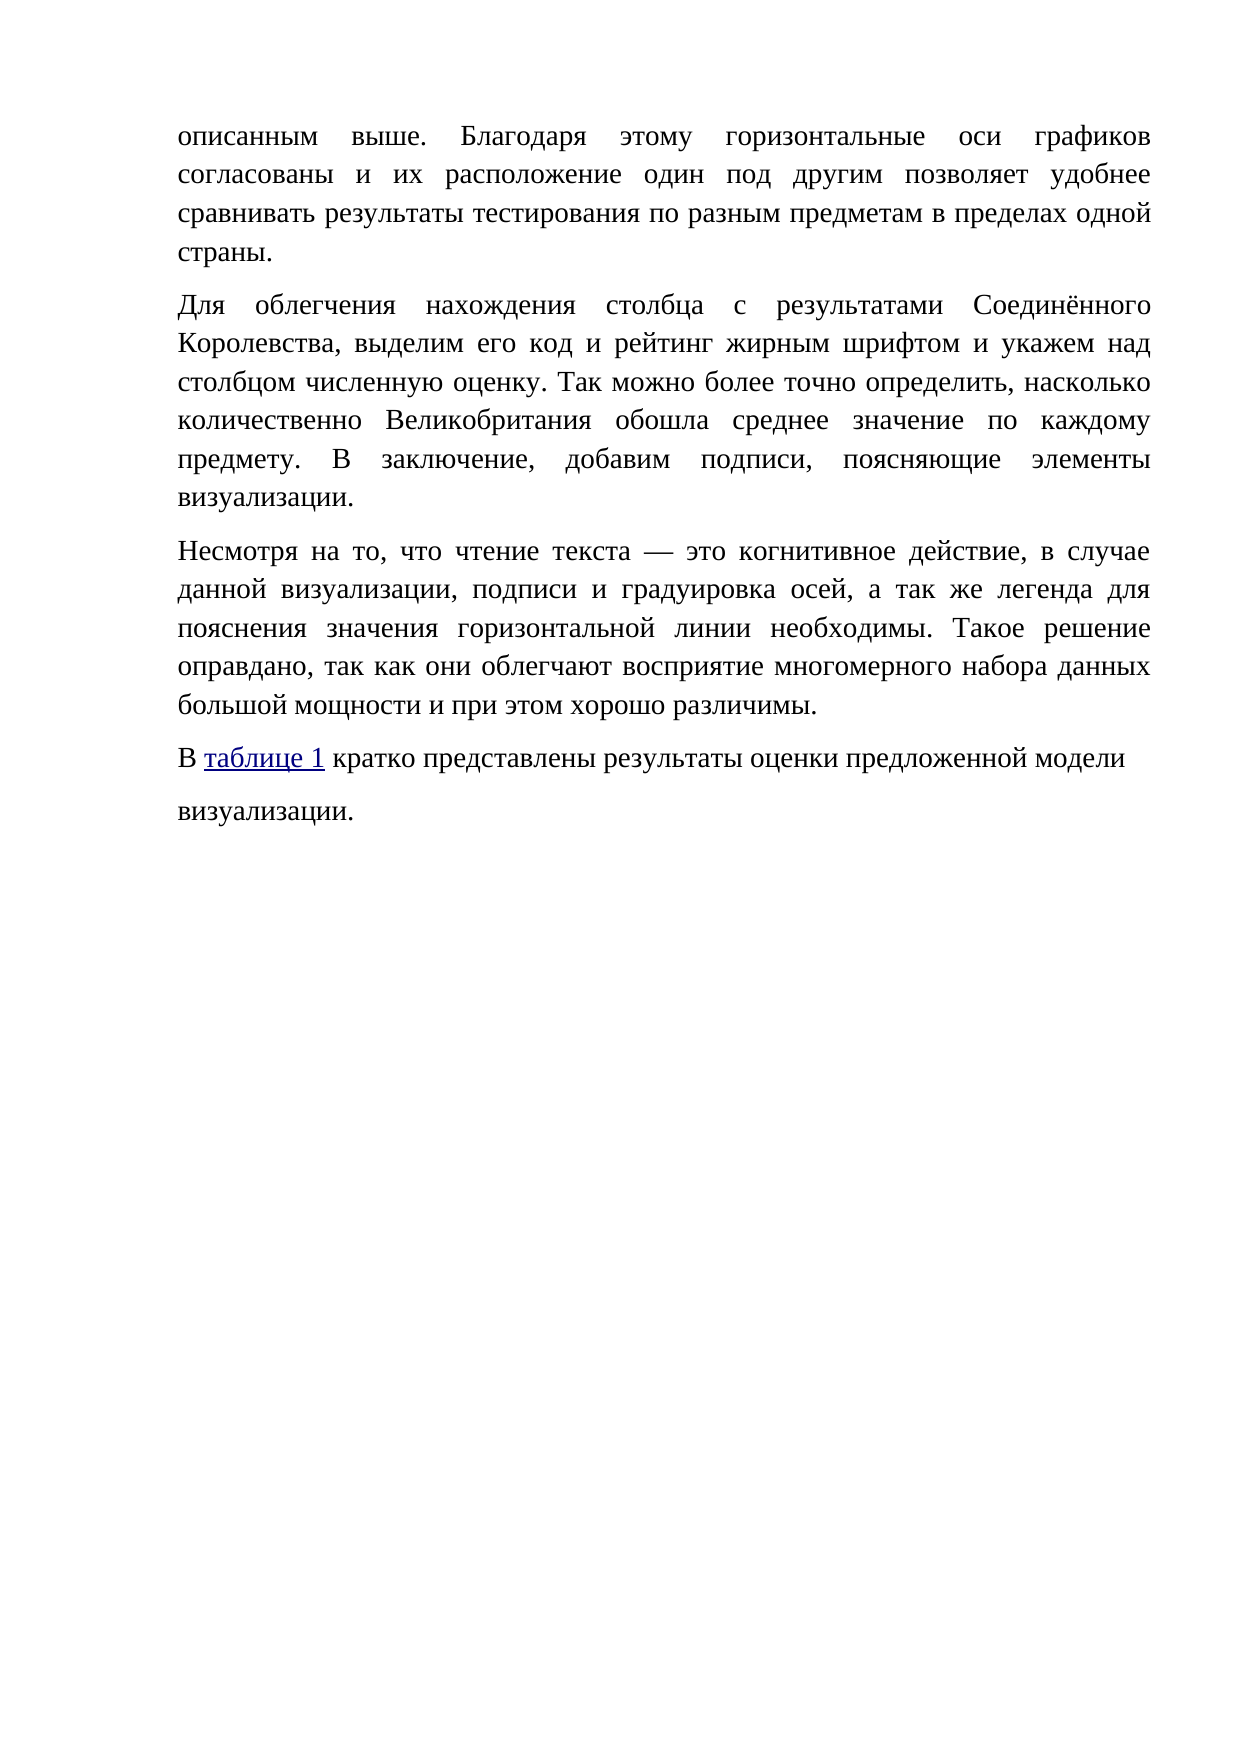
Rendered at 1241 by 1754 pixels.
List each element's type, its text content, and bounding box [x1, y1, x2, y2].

text Несмотря на то, что чтение текста — это когнитивное действие, в случае данной визуализации, подписи и градуировка осей, а так же легенда для пояснения значения горизонтальной линии необходимы. Такое решение оправдано, так как они облегчают восприятие многомерного набора данных большой мощности и при этом хорошо различимы. [177, 533, 1152, 720]
text Для облегчения нахождения столбца с результатами Соединённого Королевства, выделим его код и рейтинг жирным шрифтом и укажем над столбцом численную оценку. Так можно более точно определить, насколько количественно Великобритания обошла среднее значение по каждому предмету. В заключение, добавим подписи, поясняющие элементы визуализации. [177, 287, 1152, 513]
text описанным выше. Благодаря этому горизонтальные оси графиков согласованы и их расположение один под другим позволяет удобнее сравнивать результаты тестирования по разным предметам в пределах одной страны. [177, 118, 1152, 267]
text визуализации. [177, 793, 1152, 827]
text В таблице 1 кратко представлены результаты оценки предложенной модели [177, 740, 1152, 773]
